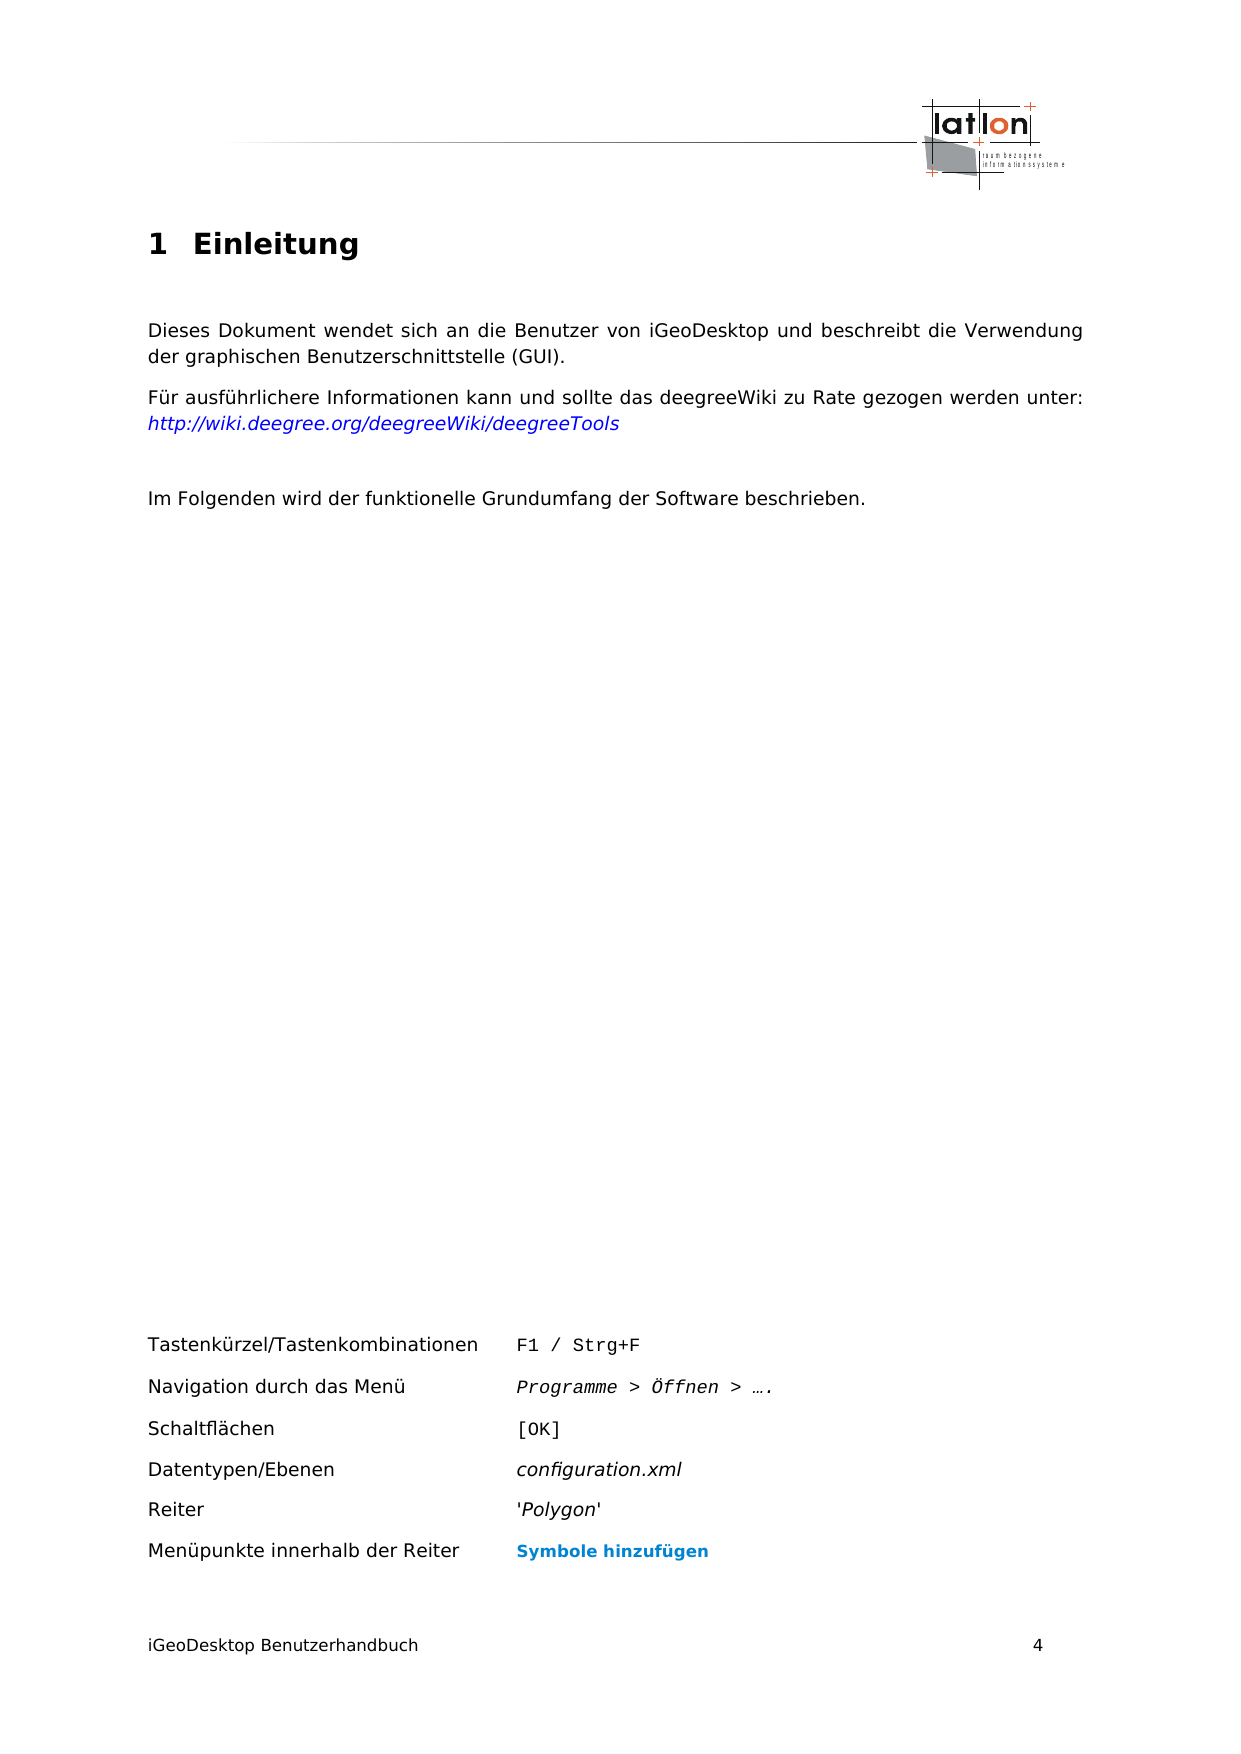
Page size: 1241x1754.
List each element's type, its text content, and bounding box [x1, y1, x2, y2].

text Navigation durch das Menü Programme > Öffnen > …. [148, 1376, 1085, 1399]
text Schaltflächen [OK] [148, 1417, 1085, 1441]
text Tastenkürzel/Tastenkombinationen F1 / Strg+F [148, 1334, 1085, 1358]
text Datentypen/Ebenen configuration.xml [148, 1459, 1085, 1481]
text Menüpunkte innerhalb der Reiter Symbole hinzufügen [148, 1540, 1085, 1562]
subtitle Einleitung [148, 227, 1085, 261]
text Dieses Dokument wendet sich an die Benutzer von iGeoDesktop und beschreibt die Verwendung der graphischen Benutzerschnittstelle (GUI). [148, 320, 1085, 368]
text Reiter 'Polygon' [148, 1499, 1085, 1521]
text Für ausführlichere Informationen kann und sollte das deegreeWiki zu Rate gezogen werden unter: http://wiki.deegree.org/deegreeWiki/deegreeTools [148, 387, 1085, 435]
text Im Folgenden wird der funktionelle Grundumfang der Software beschrieben. [148, 488, 1085, 510]
